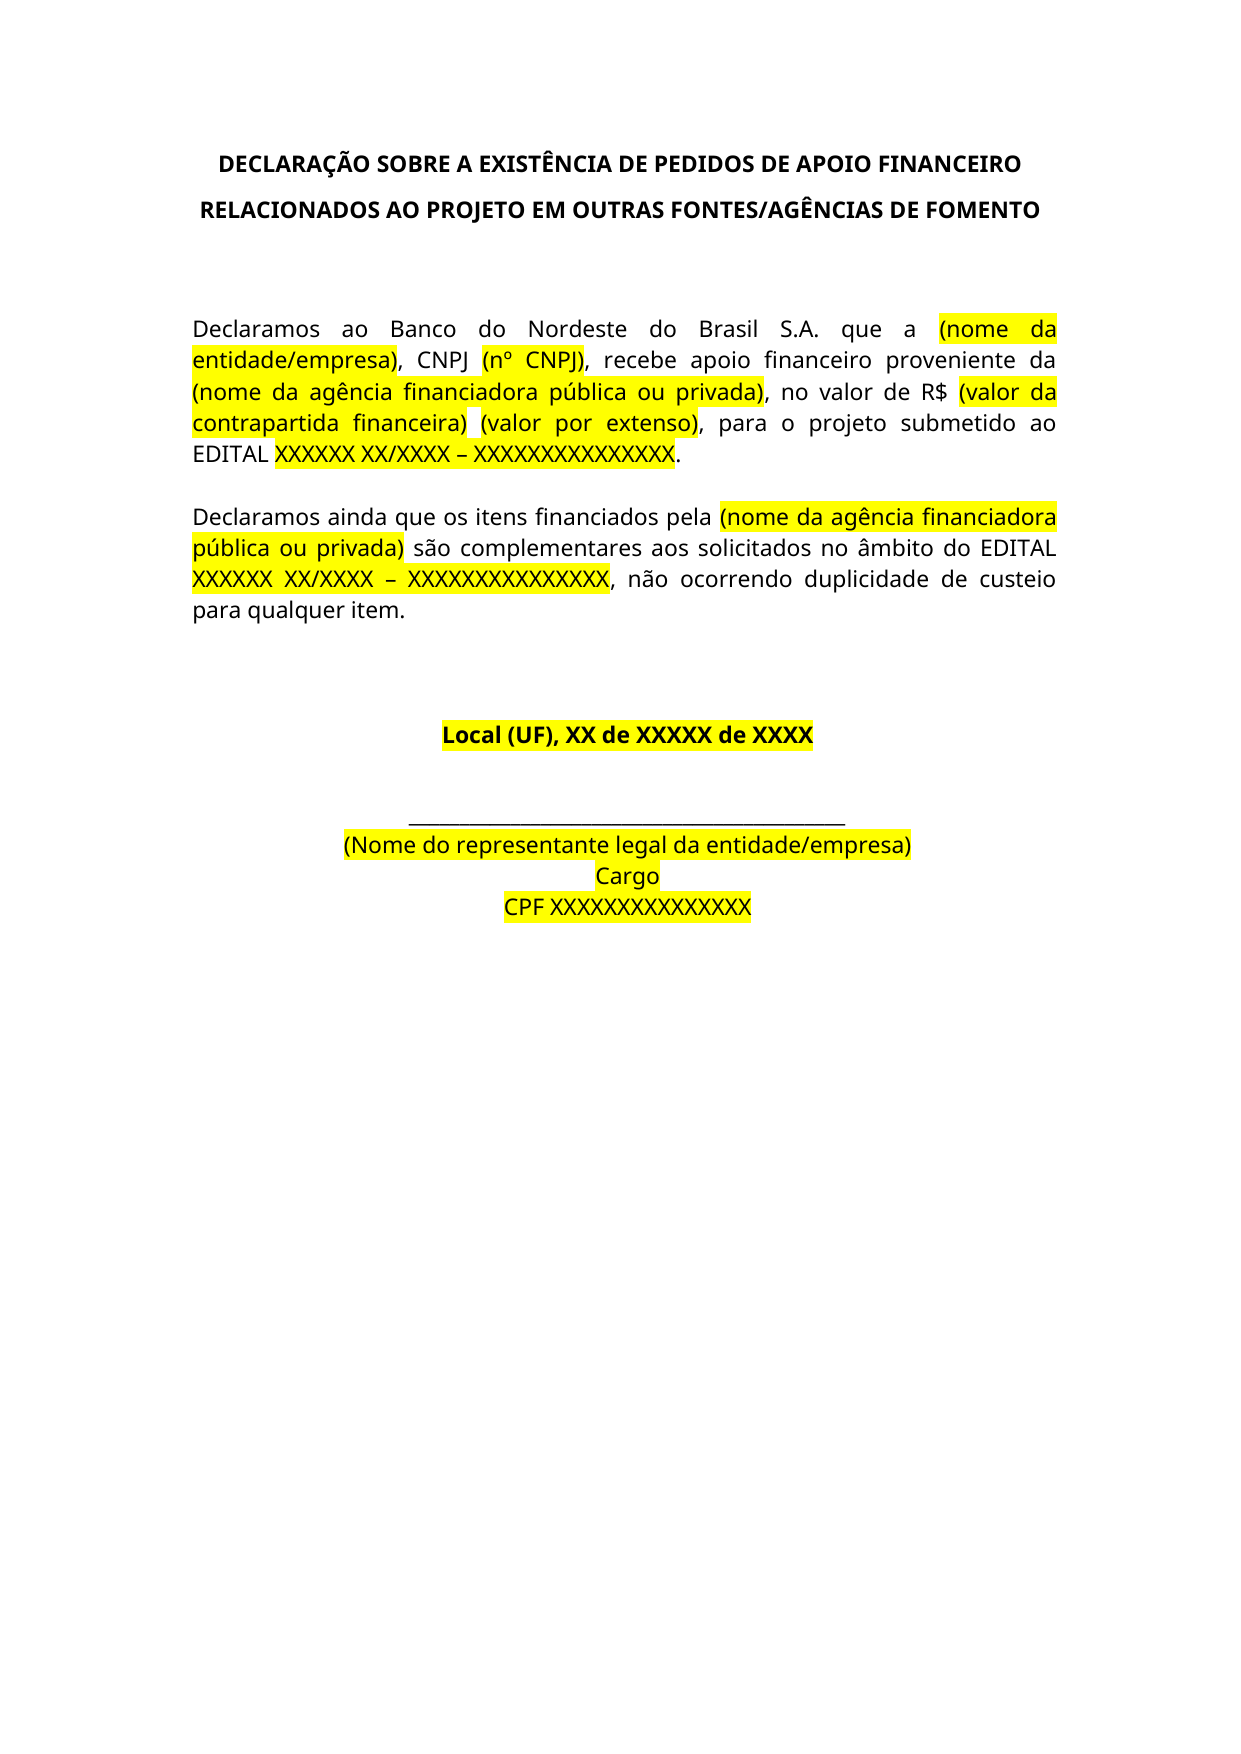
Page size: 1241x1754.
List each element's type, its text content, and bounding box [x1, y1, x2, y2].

text Declaramos ainda que os itens financiados pela (nome da agência financiadora pública ou privada) são complementares aos solicitados no âmbito do EDITAL XXXXXX XX/XXXX – XXXXXXXXXXXXXXX, não ocorrendo duplicidade de custeio para qualquer item. [192, 501, 1057, 626]
text CPF XXXXXXXXXXXXXXX [192, 891, 1063, 923]
text (Nome do representante legal da entidade/empresa) [192, 829, 1063, 860]
text DECLARAÇÃO SOBRE A EXISTÊNCIA DE PEDIDOS DE APOIO FINANCEIRO RELACIONADOS AO PROJETO EM OUTRAS FONTES/AGÊNCIAS DE FOMENTO [177, 148, 1063, 226]
text Cargo [192, 860, 1063, 891]
text ___________________________________________ [192, 798, 1063, 829]
text Declaramos ao Banco do Nordeste do Brasil S.A. que a (nome da entidade/empresa), CNPJ (nº CNPJ), recebe apoio financeiro proveniente da (nome da agência financiadora pública ou privada), no valor de R$ (valor da contrapartida financeira) (valor por extenso), para o projeto submetido ao EDITAL XXXXXX XX/XXXX – XXXXXXXXXXXXXXX. [192, 313, 1057, 469]
text Local (UF), XX de XXXXX de XXXX [192, 719, 1063, 751]
